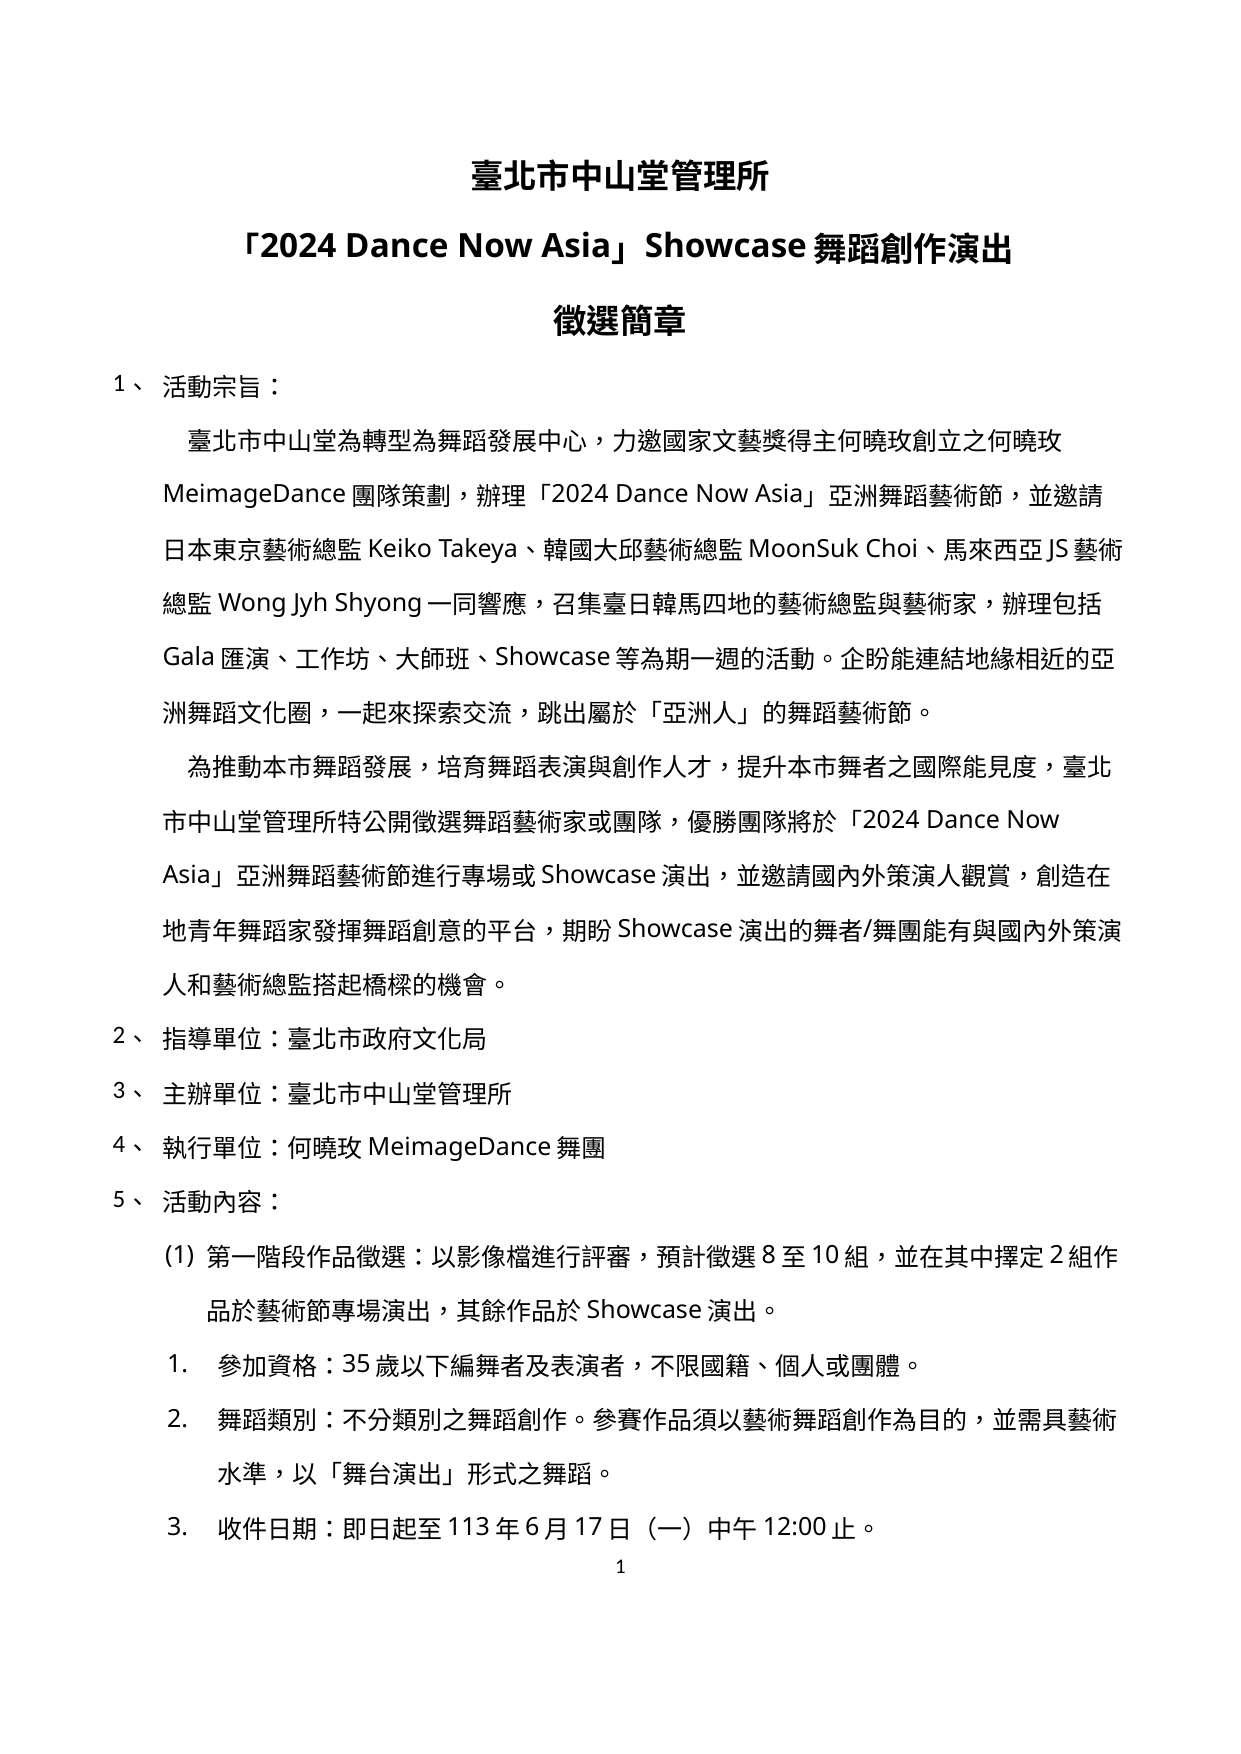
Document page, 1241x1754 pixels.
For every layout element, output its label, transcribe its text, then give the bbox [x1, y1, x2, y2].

list 第一階段作品徵選：以影像檔進行評審，預計徵選8至10組，並在其中擇定2組作 [165, 1237, 1128, 1273]
list 活動宗旨： [112, 367, 1128, 403]
list 主辦單位：臺北市中山堂管理所 [112, 1074, 1128, 1110]
list 參加資格：35歲以下編舞者及表演者，不限國籍、個人或團體。 [167, 1346, 1128, 1382]
subtitle 徵選簡章 [112, 295, 1128, 343]
subtitle 為推動本市舞蹈發展，培育舞蹈表演與創作人才，提升本市舞者之國際能見度，臺北市中山堂管理所特公開徵選舞蹈藝術家或團隊，優勝團隊將於「2024 Dance Now Asia」亞洲舞蹈藝術節進行專場或Showcase演出，並邀請國內外策演人觀賞，創造在地青年舞蹈家發揮舞蹈創意的平台，期盼Showcase演出的舞者/舞團能有與國內外策演人和藝術總監搭起橋樑的機會。 [162, 748, 1128, 1002]
subtitle 「2024 Dance Now Asia」Showcase舞蹈創作演出 [112, 222, 1128, 271]
subtitle 臺北市中山堂管理所 [112, 150, 1128, 198]
list 收件日期：即日起至113年6月17日（一）中午12:00止。 [167, 1509, 1128, 1545]
list 執行單位：何曉玫MeimageDance舞團 [112, 1128, 1128, 1165]
list 舞蹈類別：不分類別之舞蹈創作。參賽作品須以藝術舞蹈創作為目的，並需具藝術水準，以「舞台演出」形式之舞蹈。 [167, 1400, 1128, 1491]
list 指導單位：臺北市政府文化局 [112, 1020, 1128, 1056]
subtitle 品於藝術節專場演出，其餘作品於Showcase演出。 [206, 1292, 1128, 1328]
list 活動內容： [112, 1183, 1128, 1219]
subtitle 臺北市中山堂為轉型為舞蹈發展中心，力邀國家文藝獎得主何曉玫創立之何曉玫MeimageDance團隊策劃，辦理「2024 Dance Now Asia」亞洲舞蹈藝術節，並邀請日本東京藝術總監Keiko Takeya、韓國大邱藝術總監MoonSuk Choi、馬來西亞JS藝術總監 Wong Jyh Shyong一同響應，召集臺日韓馬四地的藝術總監與藝術家，辦理包括Gala匯演、工作坊、大師班、Showcase等為期一週的活動。企盼能連結地緣相近的亞洲舞蹈文化圈，一起來探索交流，跳出屬於「亞洲人」的舞蹈藝術節。 [162, 422, 1128, 730]
